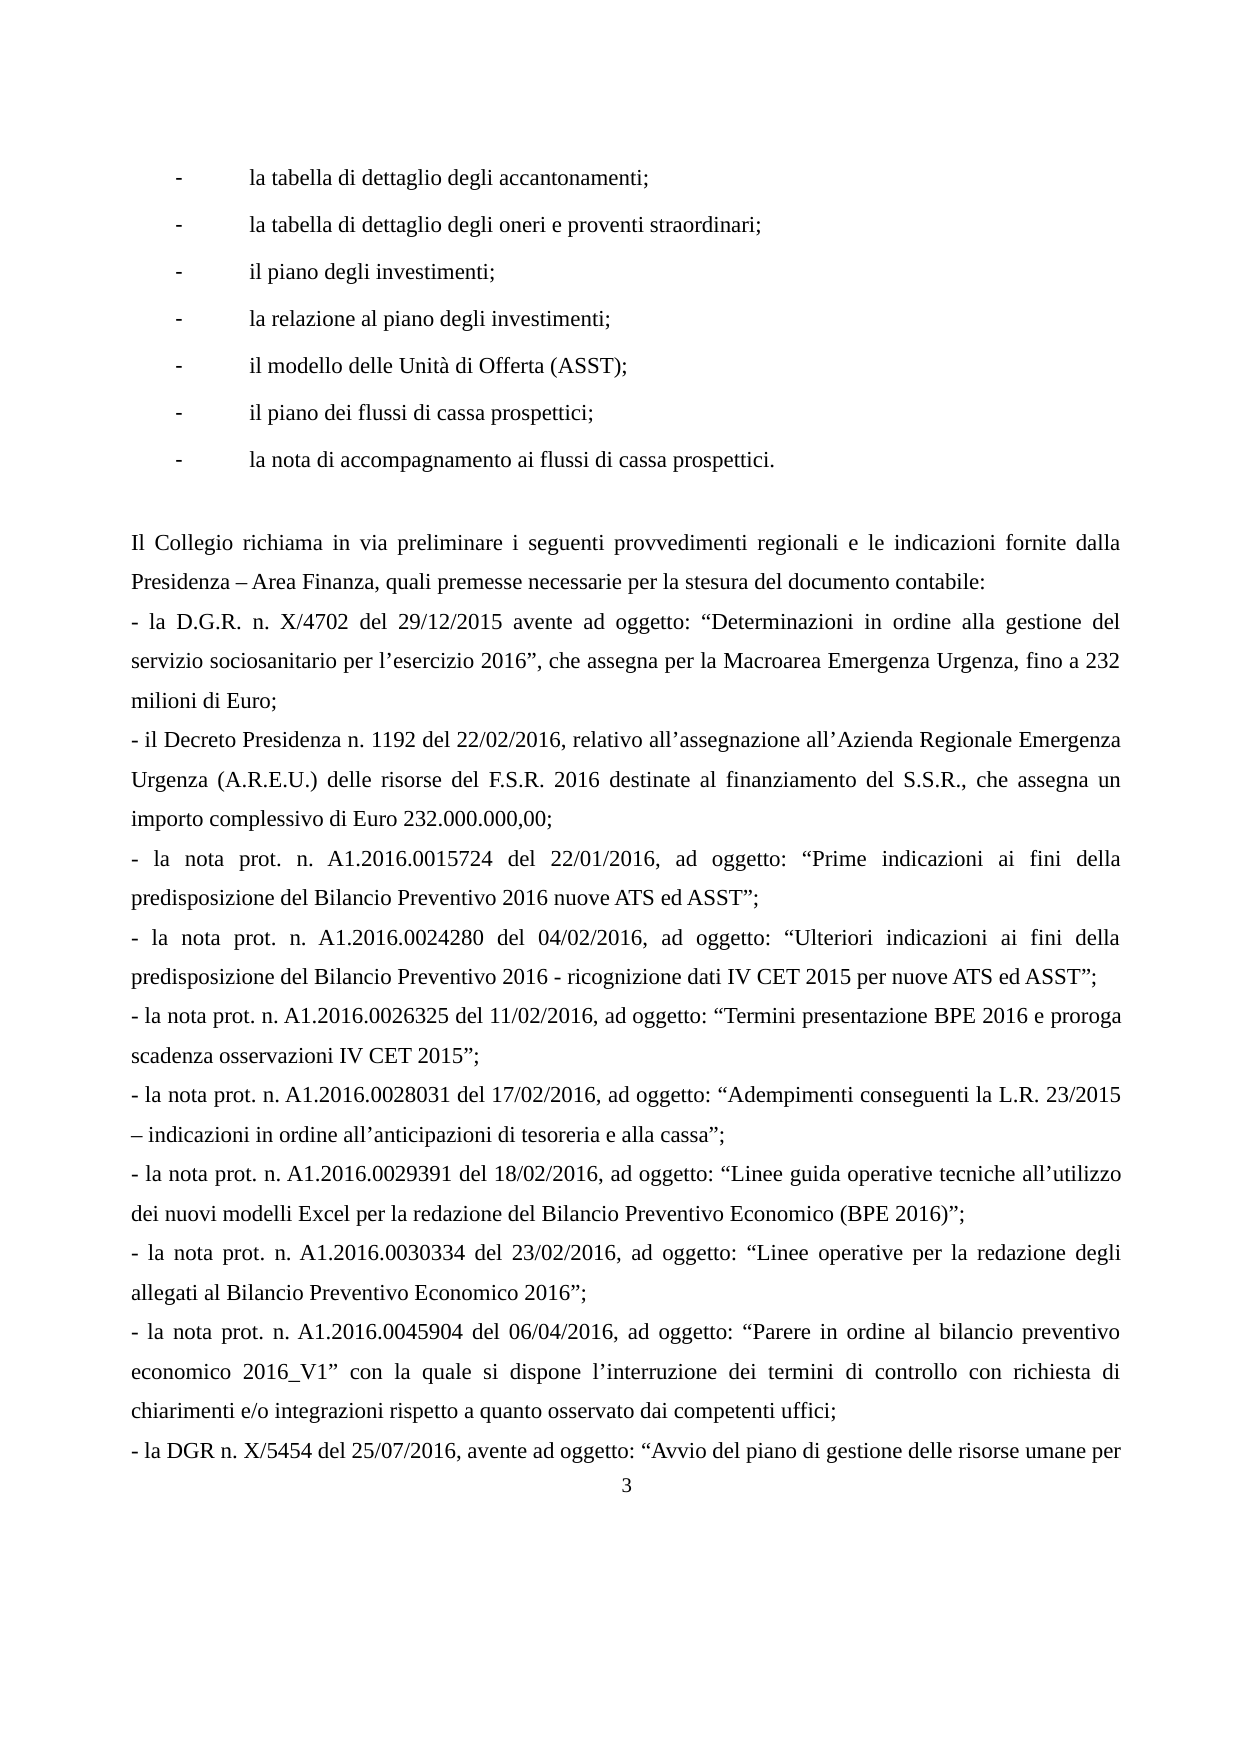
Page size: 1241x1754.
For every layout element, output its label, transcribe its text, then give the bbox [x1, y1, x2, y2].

text - la nota prot. n. A1.2016.0045904 del 06/04/2016, ad oggetto: “Parere in ordine al bilancio preventivo economico 2016_V1” con la quale si dispone l’interruzione dei termini di controllo con richiesta di chiarimenti e/o integrazioni rispetto a quanto osservato dai competenti uffici; [131, 1318, 1122, 1424]
text - la DGR n. X/5454 del 25/07/2016, avente ad oggetto: “Avvio del piano di gestione delle risorse umane per [131, 1437, 1122, 1463]
list il modello delle Unità di Offerta (ASST); [175, 349, 1122, 380]
text Il Collegio richiama in via preliminare i seguenti provvedimenti regionali e le indicazioni fornite dalla Presidenza – Area Finanza, quali premesse necessarie per la stesura del documento contabile: [131, 529, 1122, 595]
list la tabella di dettaglio degli accantonamenti; [175, 161, 1122, 192]
text - la nota prot. n. A1.2016.0024280 del 04/02/2016, ad oggetto: “Ulteriori indicazioni ai fini della predisposizione del Bilancio Preventivo 2016 - ricognizione dati IV CET 2015 per nuove ATS ed ASST”; [131, 924, 1122, 989]
text - la nota prot. n. A1.2016.0030334 del 23/02/2016, ad oggetto: “Linee operative per la redazione degli allegati al Bilancio Preventivo Economico 2016”; [131, 1239, 1122, 1305]
list la relazione al piano degli investimenti; [175, 302, 1122, 333]
text - la nota prot. n. A1.2016.0028031 del 17/02/2016, ad oggetto: “Adempimenti conseguenti la L.R. 23/2015 – indicazioni in ordine all’anticipazioni di tesoreria e alla cassa”; [131, 1082, 1122, 1147]
text - la nota prot. n. A1.2016.0015724 del 22/01/2016, ad oggetto: “Prime indicazioni ai fini della predisposizione del Bilancio Preventivo 2016 nuove ATS ed ASST”; [131, 845, 1122, 911]
list la tabella di dettaglio degli oneri e proventi straordinari; [175, 208, 1122, 239]
text - il Decreto Presidenza n. 1192 del 22/02/2016, relativo all’assegnazione all’Azienda Regionale Emergenza Urgenza (A.R.E.U.) delle risorse del F.S.R. 2016 destinate al finanziamento del S.S.R., che assegna un importo complessivo di Euro 232.000.000,00; [131, 726, 1122, 832]
list la nota di accompagnamento ai flussi di cassa prospettici. [175, 442, 1122, 474]
text - la nota prot. n. A1.2016.0029391 del 18/02/2016, ad oggetto: “Linee guida operative tecniche all’utilizzo dei nuovi modelli Excel per la redazione del Bilancio Preventivo Economico (BPE 2016)”; [131, 1161, 1122, 1226]
text - la D.G.R. n. X/4702 del 29/12/2015 avente ad oggetto: “Determinazioni in ordine alla gestione del servizio sociosanitario per l’esercizio 2016”, che assegna per la Macroarea Emergenza Urgenza, fino a 232 milioni di Euro; [131, 608, 1122, 713]
text - la nota prot. n. A1.2016.0026325 del 11/02/2016, ad oggetto: “Termini presentazione BPE 2016 e proroga scadenza osservazioni IV CET 2015”; [131, 1003, 1122, 1068]
list il piano degli investimenti; [175, 255, 1122, 286]
list il piano dei flussi di cassa prospettici; [175, 396, 1122, 427]
